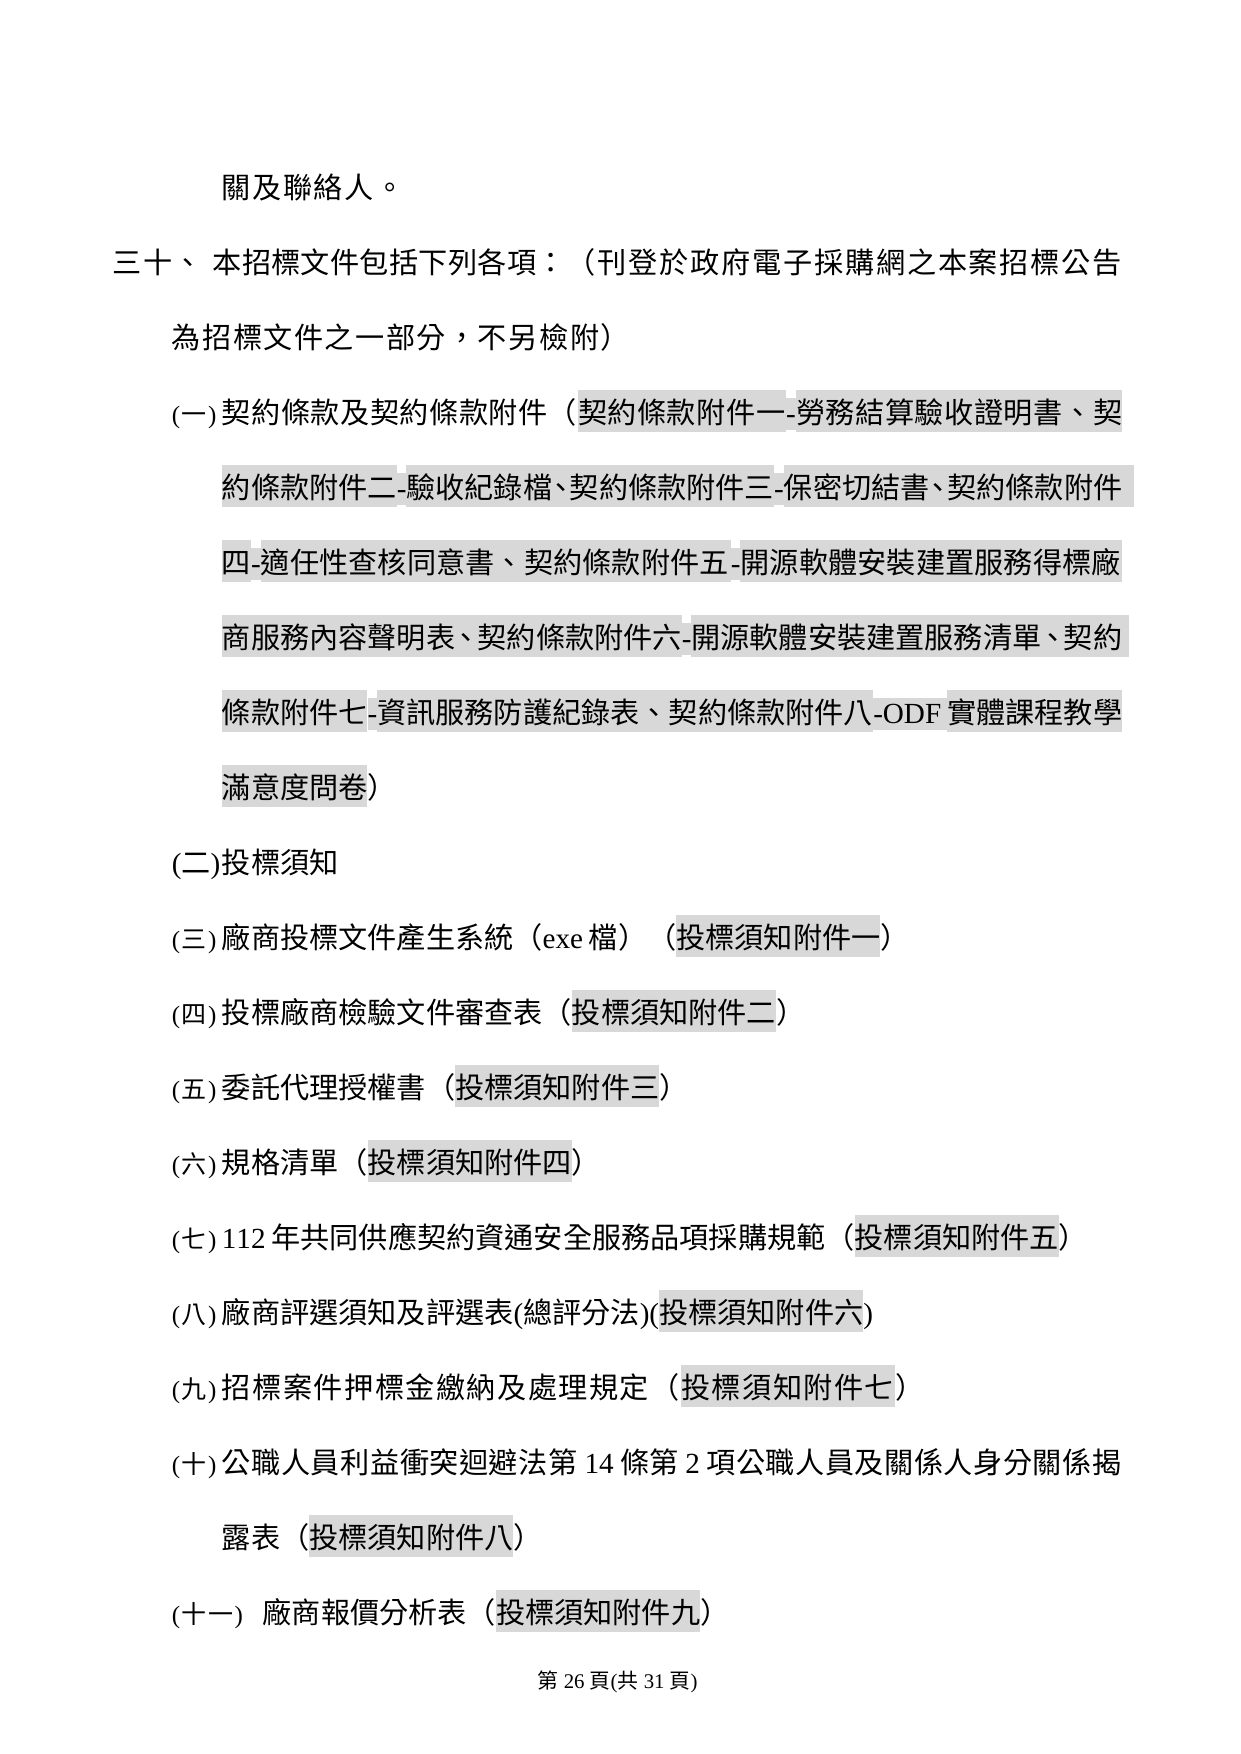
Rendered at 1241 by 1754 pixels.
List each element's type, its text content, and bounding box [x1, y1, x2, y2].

list 契約條款及契約條款附件（契約條款附件一-勞務結算驗收證明書、契約條款附件二-驗收紀錄檔、契約條款附件三-保密切結書、契約條款附件四-適任性查核同意書、契約條款附件五-開源軟體安裝建置服務得標廠商服務內容聲明表、契約條款附件六-開源軟體安裝建置服務清單、契約條款附件七-資訊服務防護紀錄表、契約條款附件八-ODF實體課程教學滿意度問卷） [172, 374, 1122, 824]
list 廠商投標文件產生系統（exe檔）（投標須知附件一） [172, 899, 1122, 974]
list 廠商報價分析表（投標須知附件九） [172, 1574, 1122, 1649]
list 投標廠商檢驗文件審查表（投標須知附件二） [172, 974, 1122, 1049]
list 關及聯絡人。 [172, 149, 1122, 224]
list 規格清單（投標須知附件四） [172, 1124, 1122, 1199]
list 廠商評選須知及評選表(總評分法)(投標須知附件六) [172, 1274, 1122, 1349]
list 招標案件押標金繳納及處理規定（投標須知附件七） [172, 1349, 1122, 1424]
list 公職人員利益衝突迴避法第14條第2項公職人員及關係人身分關係揭露表（投標須知附件八） [172, 1424, 1122, 1574]
list 投標須知 [172, 824, 1122, 899]
list 本招標文件包括下列各項：（刊登於政府電子採購網之本案招標公告為招標文件之一部分，不另檢附） [112, 224, 1122, 374]
list 委託代理授權書（投標須知附件三） [172, 1049, 1122, 1124]
list 112年共同供應契約資通安全服務品項採購規範（投標須知附件五） [172, 1199, 1122, 1274]
